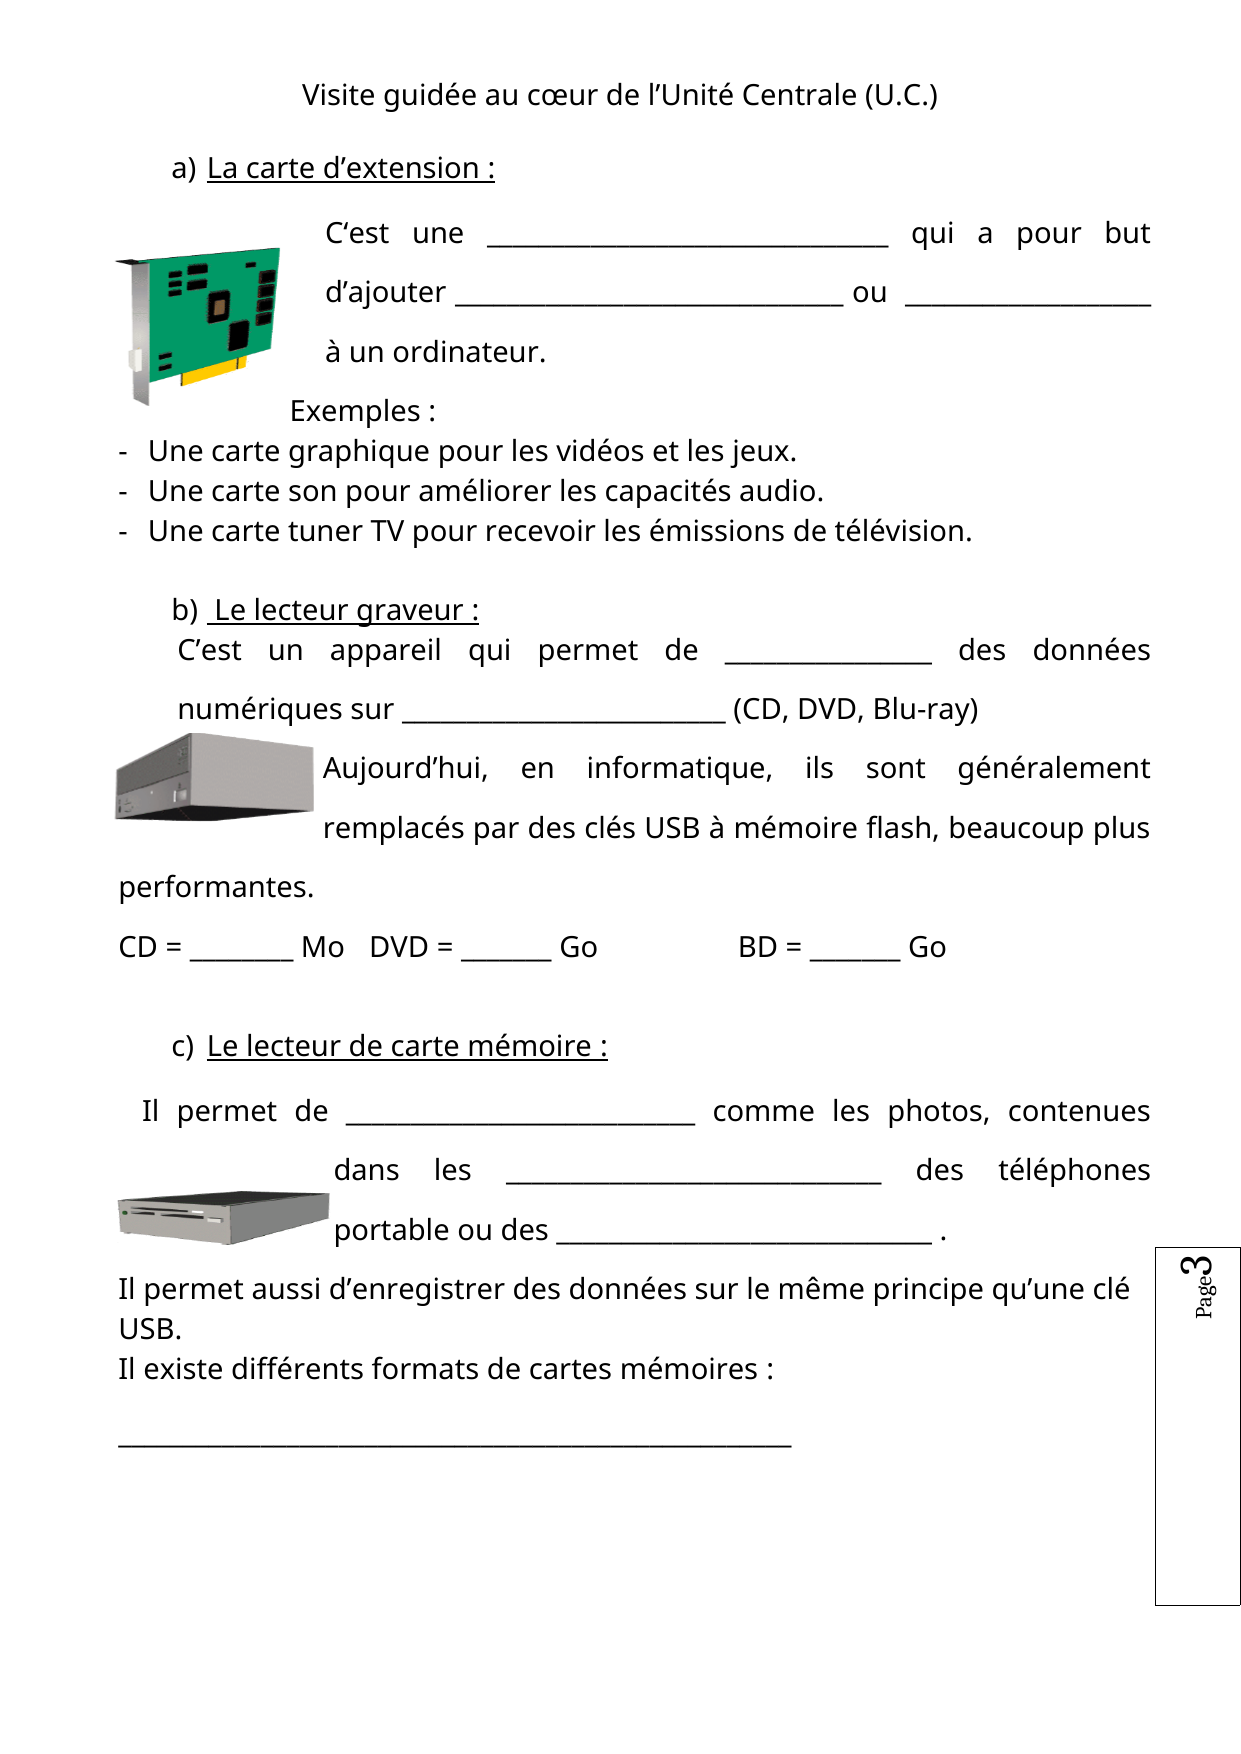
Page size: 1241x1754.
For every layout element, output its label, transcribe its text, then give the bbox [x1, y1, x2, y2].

text C‘est une _______________________________ qui a pour but d’ajouter ______________________________ ou ___________________ à un ordinateur. [183, 212, 1152, 371]
text Exemples : [148, 391, 1152, 430]
text CD = ________ Mo DVD = _______ Go BD = _______ Go [118, 926, 1152, 966]
picture [99, 733, 323, 831]
text Il permet aussi d’enregistrer des données sur le même principe qu’une clé USB. [118, 1268, 1152, 1348]
list Une carte son pour améliorer les capacités audio. [118, 470, 1152, 510]
text Il existe différents formats de cartes mémoires : [118, 1348, 1152, 1388]
text Il permet de ___________________________ comme les photos, contenues dans les _____________________________ des téléphones portable ou des _____________________________ . [118, 1090, 1152, 1249]
picture [110, 1179, 334, 1246]
text Aujourd’hui, en informatique, ils sont généralement remplacés par des clés USB à mémoire flash, beaucoup plus performantes. [118, 748, 1152, 906]
list Une carte graphique pour les vidéos et les jeux. [118, 430, 1152, 470]
text C’est un appareil qui permet de ________________ des données numériques sur _________________________ (CD, DVD, Blu-ray) [177, 629, 1152, 728]
list Le lecteur de carte mémoire : [171, 1025, 1152, 1065]
list Une carte tuner TV pour recevoir les émissions de télévision. [118, 510, 1152, 549]
list La carte d’extension : [171, 148, 1152, 187]
picture [110, 246, 290, 408]
text ____________________________________________________ [118, 1413, 1152, 1452]
list Le lecteur graveur : [171, 589, 1152, 629]
